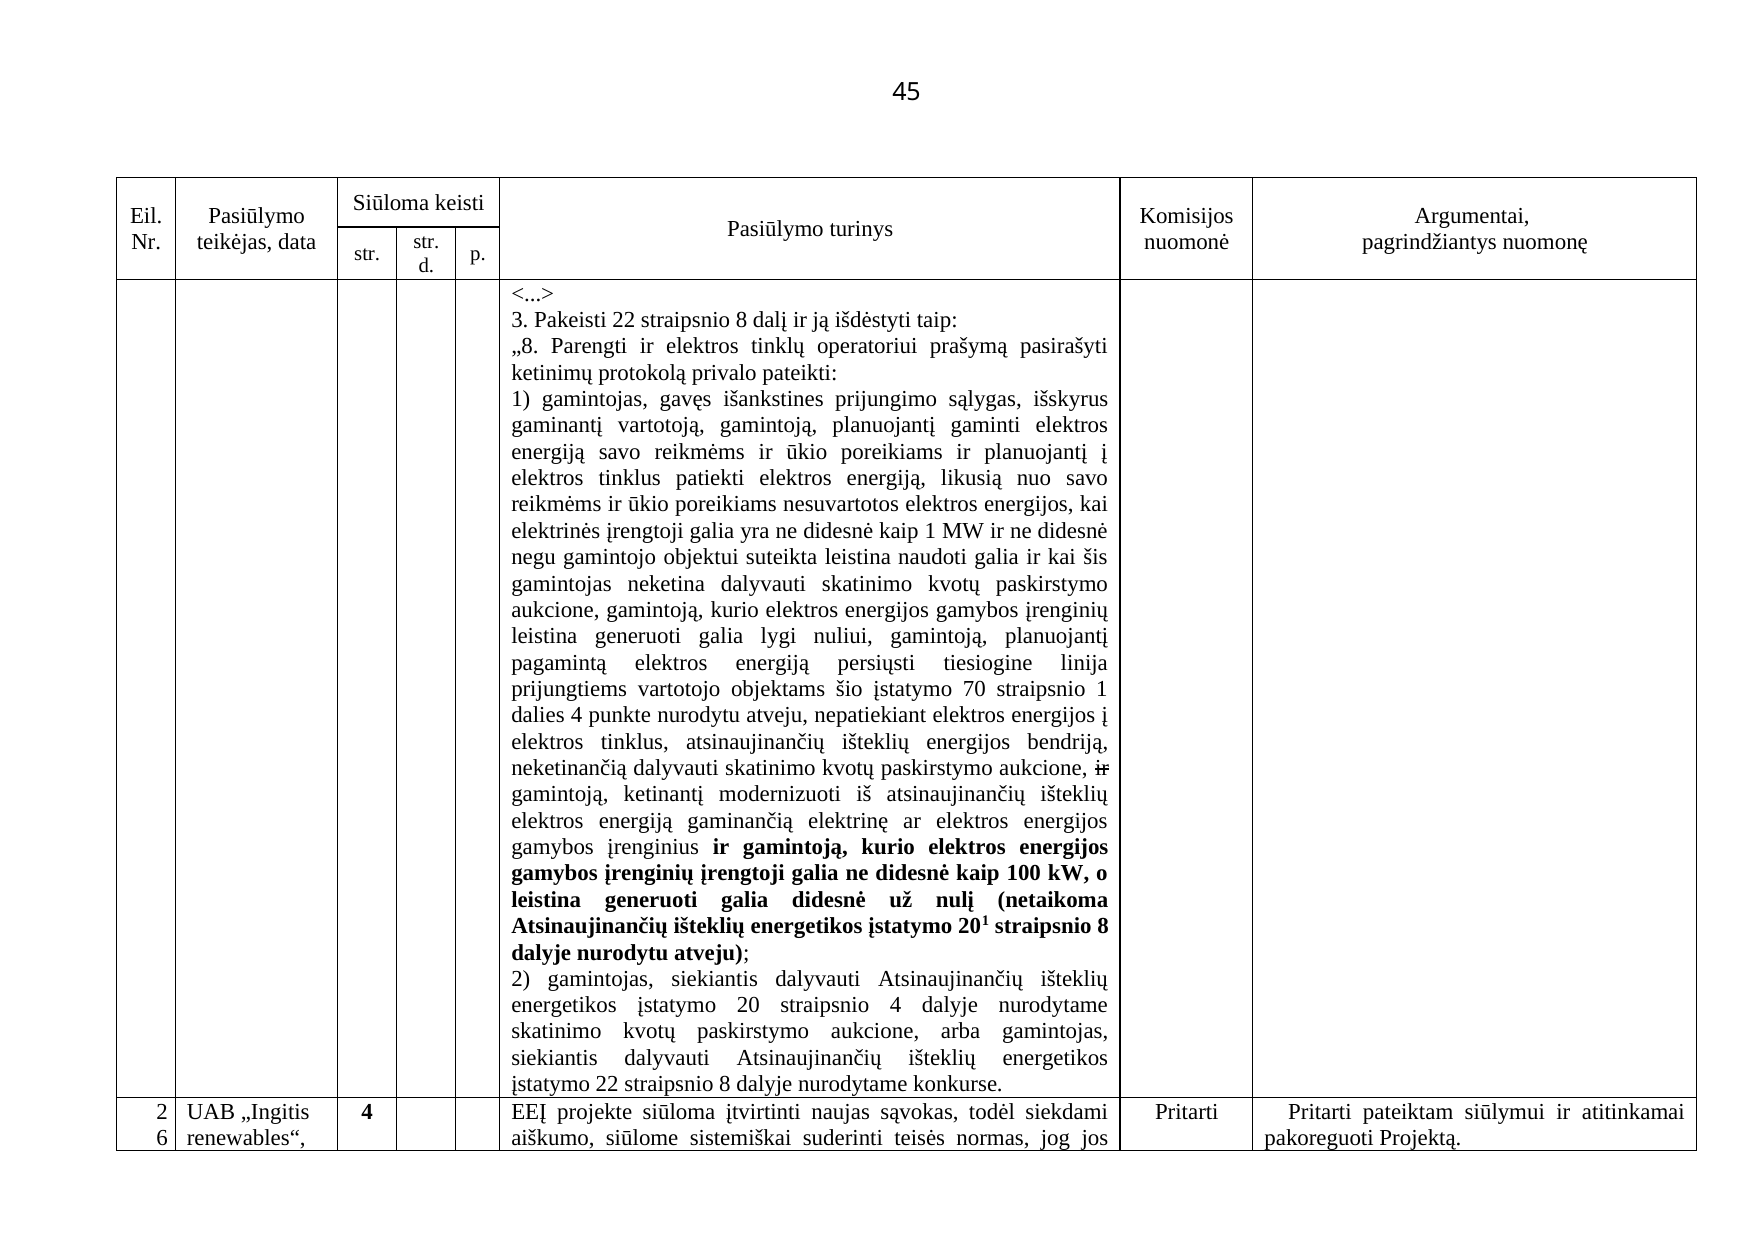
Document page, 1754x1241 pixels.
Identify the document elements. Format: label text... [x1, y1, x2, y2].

table_cell [456, 1098, 499, 1150]
table_cell [117, 280, 175, 1097]
table_header Argumentai, pagrindžiantys nuomonę [1253, 178, 1696, 279]
table_cell <...> 3. Pakeisti 22 straipsnio 8 dalį ir ją išdėstyti taip: „8. Parengti ir elektros tinklų operatoriui prašymą pasirašyti ketinimų protokolą privalo pateikti: 1) gamintojas, gavęs išankstines prijungimo sąlygas, išskyrus gaminantį vartotoją, gamintoją, planuojantį gaminti elektros energiją savo reikmėms ir ūkio poreikiams ir planuojantį į elektros tinklus patiekti elektros energiją, likusią nuo savo reikmėms ir ūkio poreikiams nesuvartotos elektros energijos, kai elektrinės įrengtoji galia yra ne didesnė kaip 1 MW ir ne didesnė negu gamintojo objektui suteikta leistina naudoti galia ir kai šis gamintojas neketina dalyvauti skatinimo kvotų paskirstymo aukcione, gamintoją, kurio elektros energijos gamybos įrenginių leistina generuoti galia lygi nuliui, gamintoją, planuojantį pagamintą elektros energiją persiųsti tiesiogine linija prijungtiems vartotojo objektams šio įstatymo 70 straipsnio 1 dalies 4 punkte nurodytu atveju, nepatiekiant elektros energijos į elektros tinklus, atsinaujinančių išteklių energijos bendriją, neketinančią dalyvauti skatinimo kvotų paskirstymo aukcione, ir gamintoją, ketinantį modernizuoti iš atsinaujinančių išteklių elektros energiją gaminančią elektrinę ar elektros energijos gamybos įrenginius ir gamintoją, kurio elektros energijos gamybos įrenginių įrengtoji galia ne didesnė kaip 100 kW, o leistina generuoti galia didesnė už nulį (netaikoma Atsinaujinančių išteklių energetikos įstatymo 201 straipsnio 8 dalyje nurodytu atveju); 2) gamintojas, siekiantis dalyvauti Atsinaujinančių išteklių energetikos įstatymo 20 straipsnio 4 dalyje nurodytame skatinimo kvotų paskirstymo aukcione, arba gamintojas, siekiantis dalyvauti Atsinaujinančių išteklių energetikos įstatymo 22 straipsnio 8 dalyje nurodytame konkurse. [500, 280, 1119, 1097]
table_cell str. [338, 228, 396, 279]
table_cell UAB „Ingitis renewables“, [176, 1098, 337, 1150]
table_cell 4 [338, 1098, 396, 1150]
table_cell [338, 280, 396, 1097]
table_cell [176, 280, 337, 1097]
table_header Komisijos nuomonė [1121, 178, 1252, 279]
table_cell [397, 1098, 455, 1150]
table_cell [1253, 280, 1696, 1097]
table_header Pasiūlymo turinys [500, 178, 1119, 279]
table_cell Pritarti pateiktam siūlymui ir atitinkamai pakoreguoti Projektą. [1253, 1098, 1696, 1150]
table_header Eil. Nr. [117, 178, 175, 279]
table_cell p. [456, 228, 499, 279]
table_cell [117, 1098, 175, 1150]
table_header Siūloma keisti [338, 178, 499, 226]
table_cell [1121, 280, 1252, 1097]
table_header Pasiūlymo teikėjas, data [176, 178, 337, 279]
table_cell [456, 280, 499, 1097]
table_cell str. d. [397, 228, 455, 279]
table_cell [397, 280, 455, 1097]
table_cell EEĮ projekte siūloma įtvirtinti naujas sąvokas, todėl siekdami aiškumo, siūlome sistemiškai suderinti teisės normas, jog jos [500, 1098, 1119, 1150]
table_cell Pritarti [1121, 1098, 1252, 1150]
